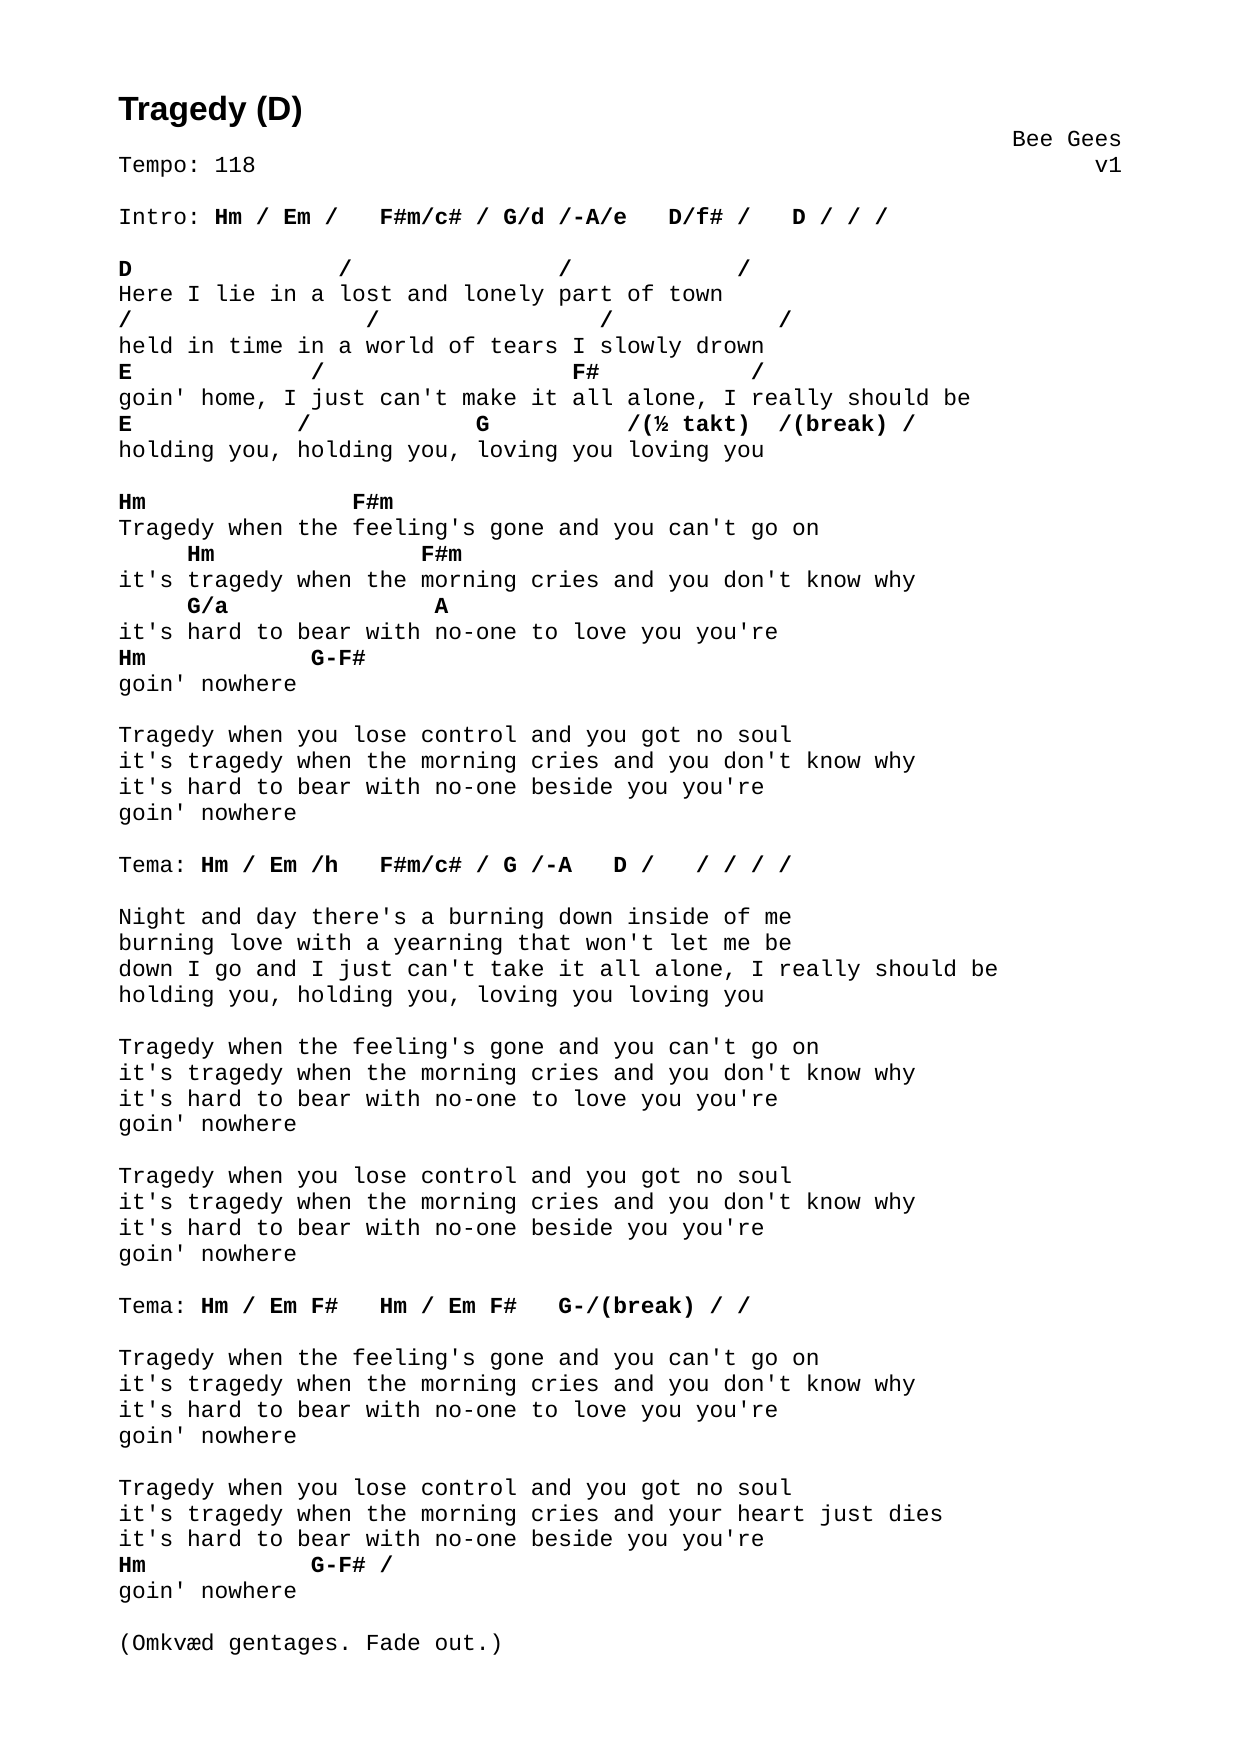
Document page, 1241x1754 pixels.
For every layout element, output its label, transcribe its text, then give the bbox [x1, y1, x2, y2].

text goin' nowhere [118, 802, 1122, 827]
text Tempo: 118 v1 [118, 153, 1122, 179]
text down I go and I just can't take it all alone, I really should be [118, 957, 1122, 983]
text goin' home, I just can't make it all alone, I really should be [118, 387, 1122, 412]
text goin' nowhere [118, 1242, 1122, 1268]
text Night and day there's a burning down inside of me [118, 905, 1122, 931]
text Here I lie in a lost and lonely part of town [118, 283, 1122, 309]
text holding you, holding you, loving you loving you [118, 438, 1122, 464]
text it's tragedy when the morning cries and you don't know why [118, 750, 1122, 776]
text (Omkvæd gentages. Fade out.) [118, 1632, 1122, 1657]
text Hm F#m [118, 490, 1122, 516]
text Tragedy when the feeling's gone and you can't go on [118, 516, 1122, 542]
text Hm F#m [118, 542, 1122, 568]
text it's hard to bear with no-one to love you you're [118, 1398, 1122, 1424]
text goin' nowhere [118, 1113, 1122, 1139]
text Hm G-F# / [118, 1554, 1122, 1580]
text Hm G-F# [118, 646, 1122, 672]
text it's hard to bear with no-one beside you you're [118, 1528, 1122, 1554]
text goin' nowhere [118, 1424, 1122, 1450]
text it's tragedy when the morning cries and you don't know why [118, 1372, 1122, 1398]
text Tragedy when you lose control and you got no soul [118, 1476, 1122, 1502]
subtitle Tragedy (D) [118, 88, 1122, 127]
text / / / / [118, 309, 1122, 335]
text E / F# / [118, 361, 1122, 387]
text Tragedy when the feeling's gone and you can't go on [118, 1346, 1122, 1372]
text holding you, holding you, loving you loving you [118, 983, 1122, 1009]
text G/a A [118, 594, 1122, 620]
text it's hard to bear with no-one to love you you're [118, 1087, 1122, 1113]
text goin' nowhere [118, 672, 1122, 698]
text Tema: Hm / Em F# Hm / Em F# G-/(break) / / [118, 1294, 1122, 1320]
text Tema: Hm / Em /h F#m/c# / G /-A D / / / / / [118, 853, 1122, 879]
text Intro: Hm / Em / F#m/c# / G/d /-A/e D/f# / D / / / [118, 205, 1122, 231]
text it's hard to bear with no-one beside you you're [118, 776, 1122, 802]
text Tragedy when you lose control and you got no soul [118, 1165, 1122, 1191]
text it's tragedy when the morning cries and you don't know why [118, 1061, 1122, 1087]
text burning love with a yearning that won't let me be [118, 931, 1122, 957]
text E / G /(½ takt) /(break) / [118, 412, 1122, 438]
text held in time in a world of tears I slowly drown [118, 335, 1122, 361]
text Tragedy when you lose control and you got no soul [118, 724, 1122, 750]
text Tragedy when the feeling's gone and you can't go on [118, 1035, 1122, 1061]
text D / / / [118, 257, 1122, 283]
text it's tragedy when the morning cries and you don't know why [118, 1191, 1122, 1217]
text it's hard to bear with no-one to love you you're [118, 620, 1122, 646]
text goin' nowhere [118, 1580, 1122, 1606]
text Bee Gees [118, 127, 1122, 153]
text it's hard to bear with no-one beside you you're [118, 1217, 1122, 1242]
text it's tragedy when the morning cries and you don't know why [118, 568, 1122, 594]
text it's tragedy when the morning cries and your heart just dies [118, 1502, 1122, 1528]
